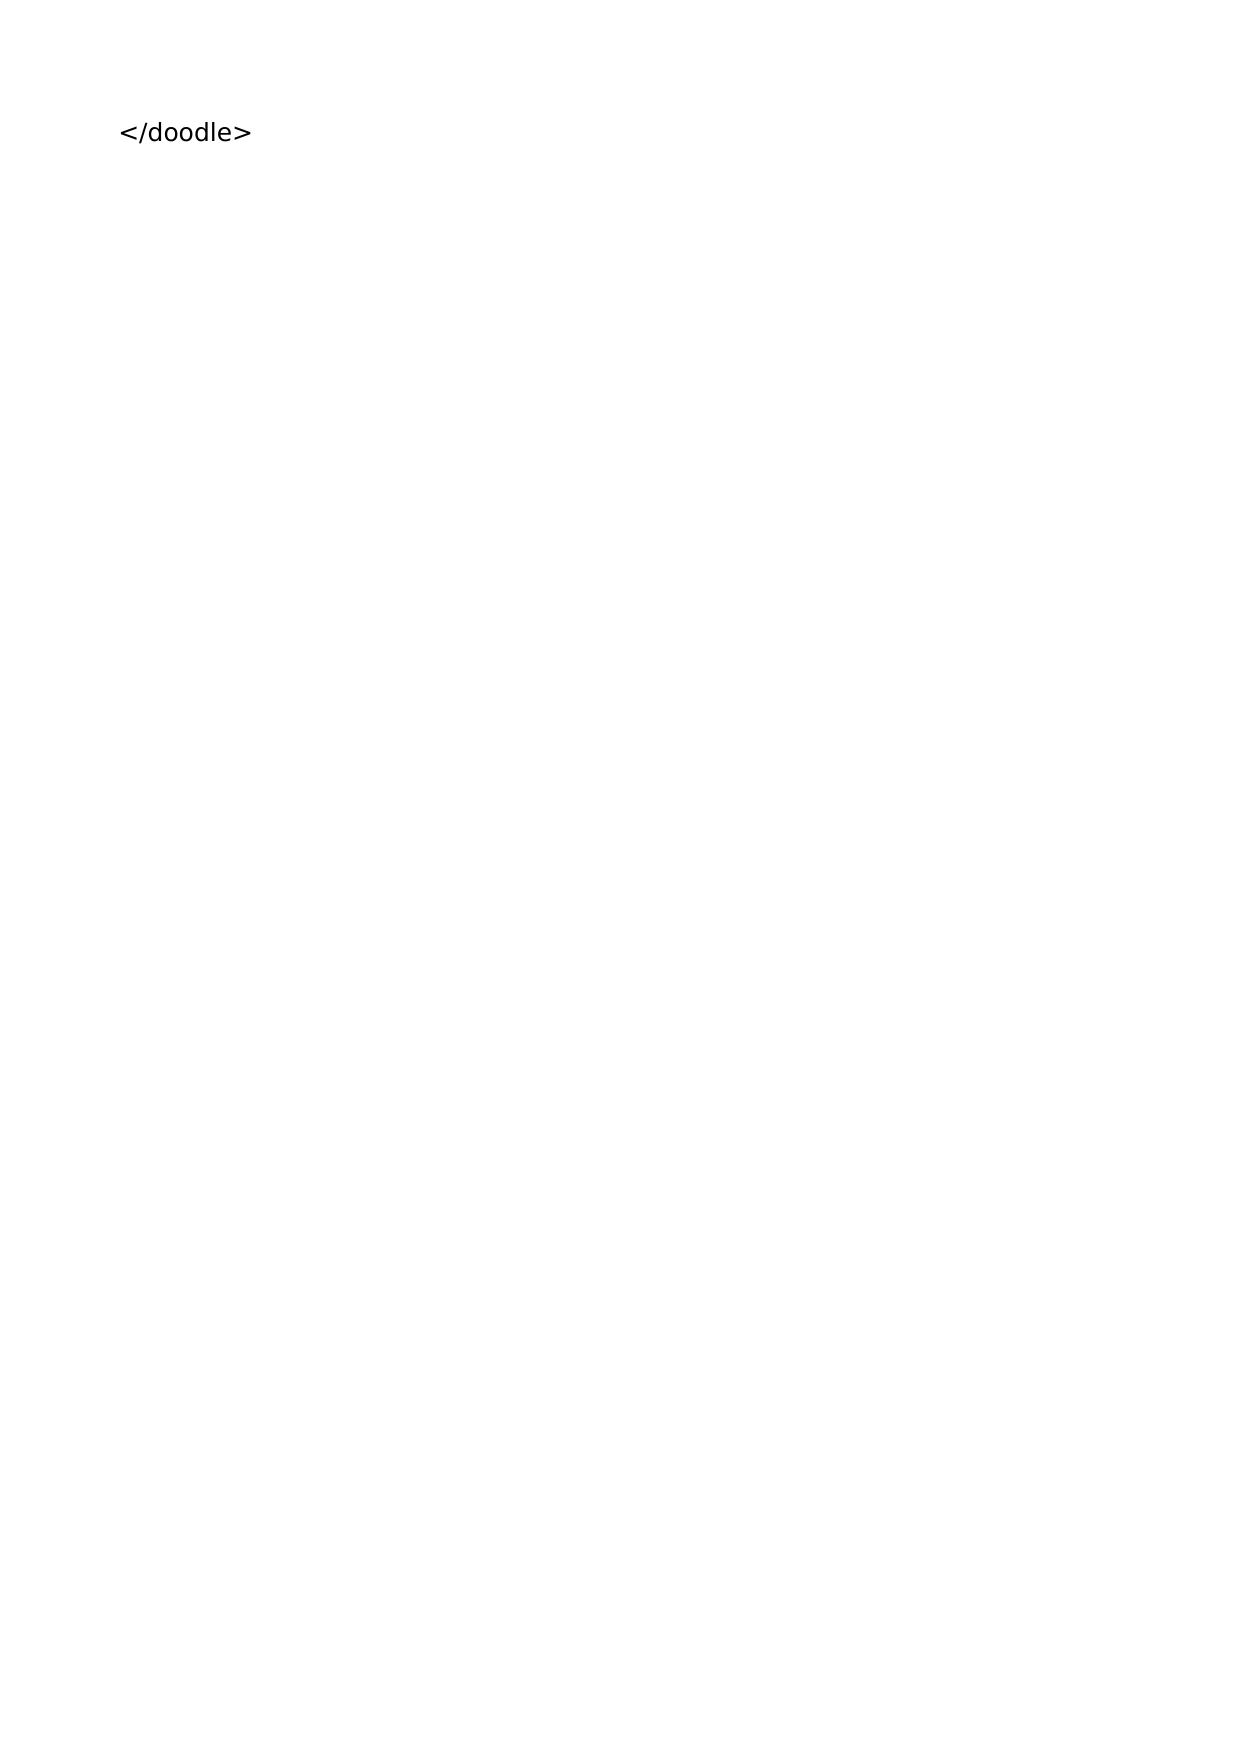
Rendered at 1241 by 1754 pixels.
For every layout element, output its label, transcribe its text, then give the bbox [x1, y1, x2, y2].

text </doodle> [118, 118, 1122, 147]
